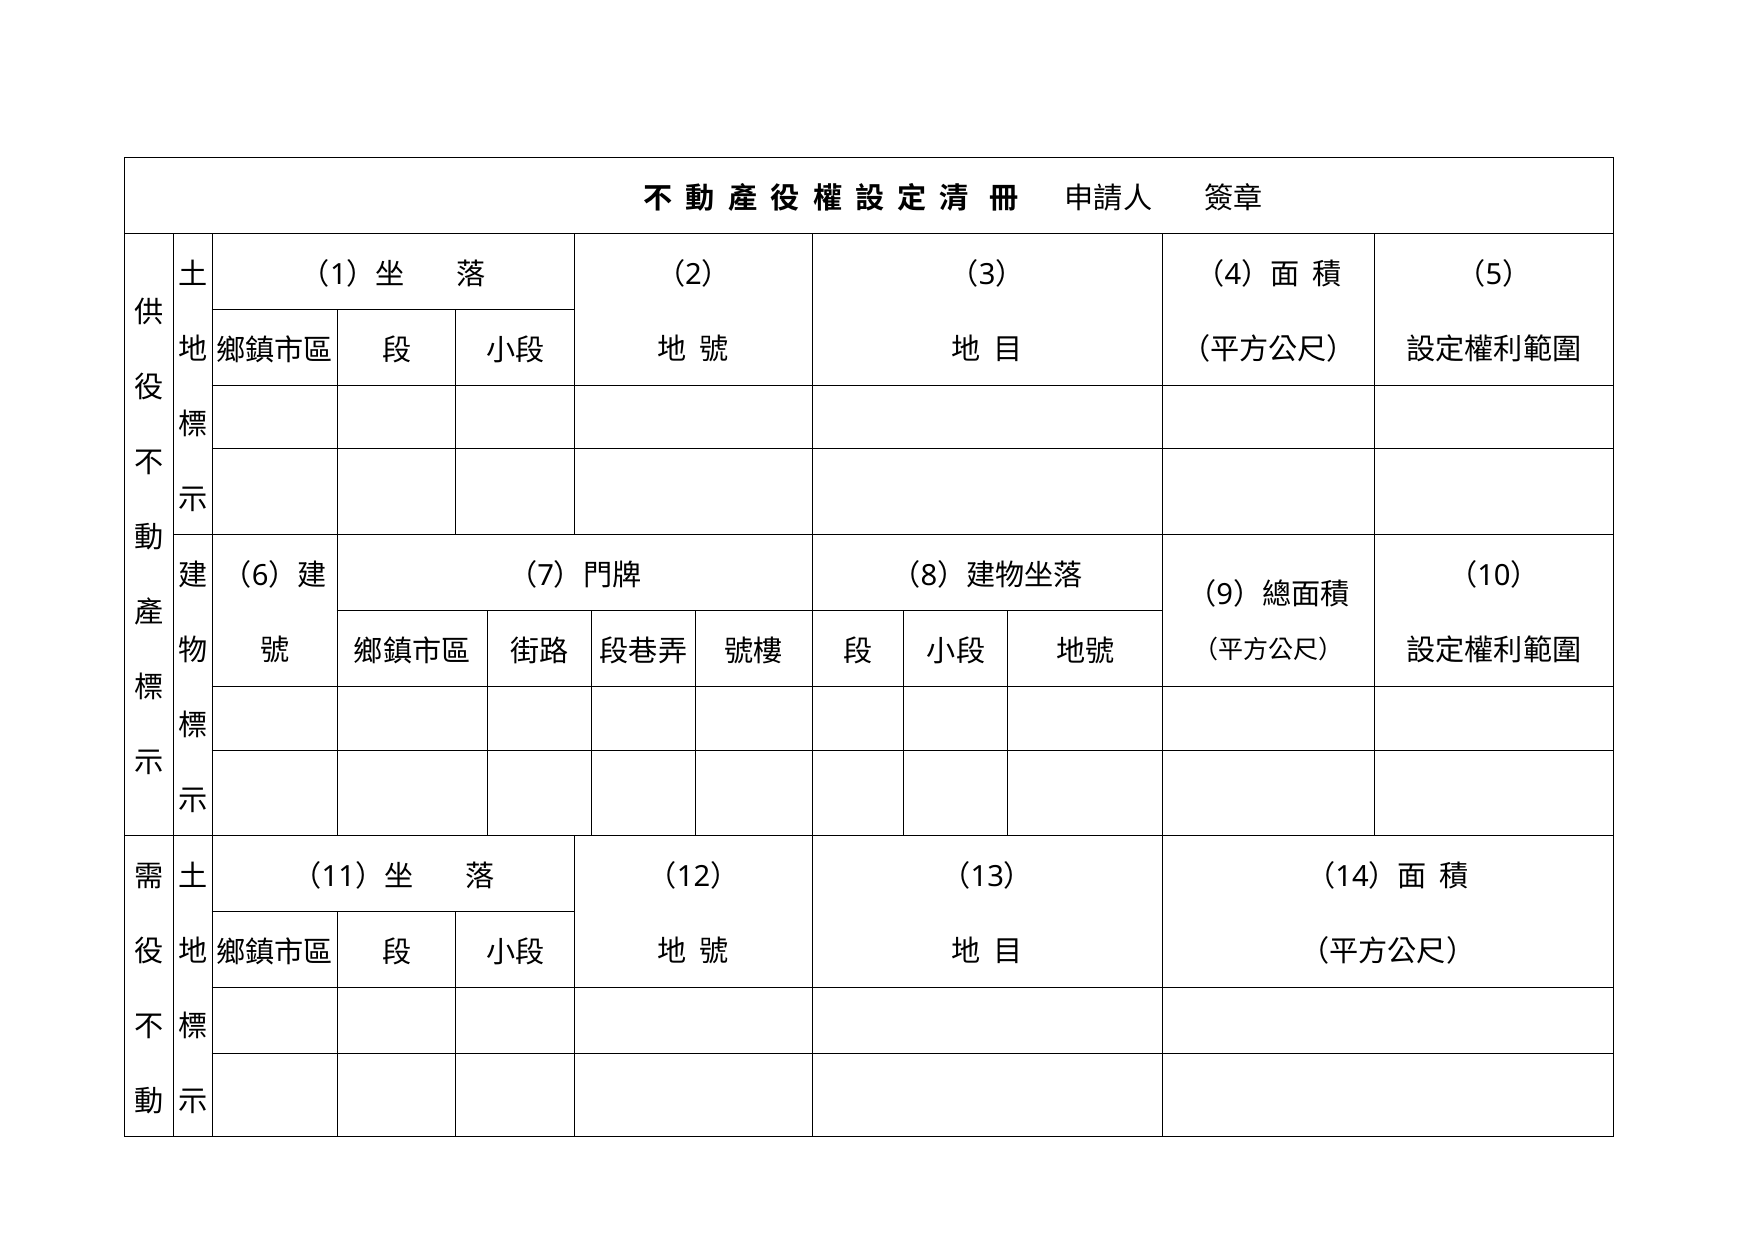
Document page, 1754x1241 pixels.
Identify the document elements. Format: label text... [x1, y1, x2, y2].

table_cell [592, 687, 695, 749]
table_cell [813, 1054, 1162, 1136]
table_cell （10） 設定權利範圍 [1375, 535, 1613, 686]
table_cell [338, 988, 455, 1053]
table_cell [1375, 386, 1613, 448]
table_cell 鄉鎮市區 [213, 310, 337, 385]
table_cell [1375, 687, 1613, 749]
table_cell [488, 687, 591, 749]
table_cell [1163, 751, 1374, 835]
table_cell [456, 1054, 574, 1136]
table_cell [456, 449, 574, 534]
table_cell 段 [338, 912, 455, 987]
table_cell [1375, 751, 1613, 835]
table_cell [1163, 1054, 1613, 1136]
table_cell [488, 751, 591, 835]
table_cell （12） 地 號 [575, 836, 812, 987]
table_cell （4）面 積 （平方公尺） [1163, 234, 1374, 385]
table_cell [338, 751, 487, 835]
table_cell 街路 [488, 611, 591, 686]
table_cell [1163, 988, 1613, 1053]
table_cell 需役不動產標示 [125, 836, 173, 1136]
table_cell 地號 [1008, 611, 1162, 686]
table_cell （8）建物坐落 [813, 535, 1162, 610]
table_cell [1163, 449, 1374, 534]
table_cell [592, 751, 695, 835]
table_cell [696, 687, 812, 749]
table_cell [813, 386, 1162, 448]
table_header 不 動 產 役 權 設 定 清 冊 申請人 簽章 [125, 158, 1613, 233]
table_cell [213, 687, 337, 749]
table_cell [1163, 386, 1374, 448]
table_cell 建物標示 [174, 535, 212, 835]
table_cell 鄉鎮市區 [338, 611, 487, 686]
table_cell 段 [338, 310, 455, 385]
table_cell [904, 687, 1007, 749]
table_cell 小段 [456, 912, 574, 987]
table_cell 土地標示 [174, 836, 212, 1136]
table_cell （6）建號 [213, 535, 337, 686]
table_cell [456, 386, 574, 448]
table_cell [338, 687, 487, 749]
table_cell [338, 449, 455, 534]
table_cell [813, 449, 1162, 534]
table_cell （5） 設定權利範圍 [1375, 234, 1613, 385]
table_cell 小段 [456, 310, 574, 385]
table_cell （3） 地 目 [813, 234, 1162, 385]
table_cell [813, 751, 903, 835]
table_cell 段 [813, 611, 903, 686]
table_cell [213, 751, 337, 835]
table_cell 鄉鎮市區 [213, 912, 337, 987]
table_cell [456, 988, 574, 1053]
table_cell [696, 751, 812, 835]
table_cell [213, 1054, 337, 1136]
table_cell [213, 449, 337, 534]
table_cell [1163, 687, 1374, 749]
table_cell [575, 988, 812, 1053]
table_cell 號樓 [696, 611, 812, 686]
table_cell [904, 751, 1007, 835]
table_cell 土 地 標示 [174, 234, 212, 534]
table_cell 小段 [904, 611, 1007, 686]
table_cell [1375, 449, 1613, 534]
table_cell （2） 地 號 [575, 234, 812, 385]
table_cell [1008, 751, 1162, 835]
table_cell [813, 988, 1162, 1053]
table_cell （7）門牌 [338, 535, 812, 610]
table_cell [213, 988, 337, 1053]
table_cell [1008, 687, 1162, 749]
table_cell （13） 地 目 [813, 836, 1162, 987]
table_cell [575, 386, 812, 448]
table_cell （14）面 積 （平方公尺） [1163, 836, 1613, 987]
table_cell 供役不動產標示 [125, 234, 173, 835]
table_cell [338, 386, 455, 448]
table_cell （1）坐 落 [213, 234, 574, 309]
table_cell （9）總面積 （平方公尺） [1163, 535, 1374, 686]
table_cell [575, 1054, 812, 1136]
table_cell [813, 687, 903, 749]
table_cell [213, 386, 337, 448]
table_cell （11）坐 落 [213, 836, 574, 911]
table_cell [575, 449, 812, 534]
table_cell [338, 1054, 455, 1136]
table_cell 段巷弄 [592, 611, 695, 686]
